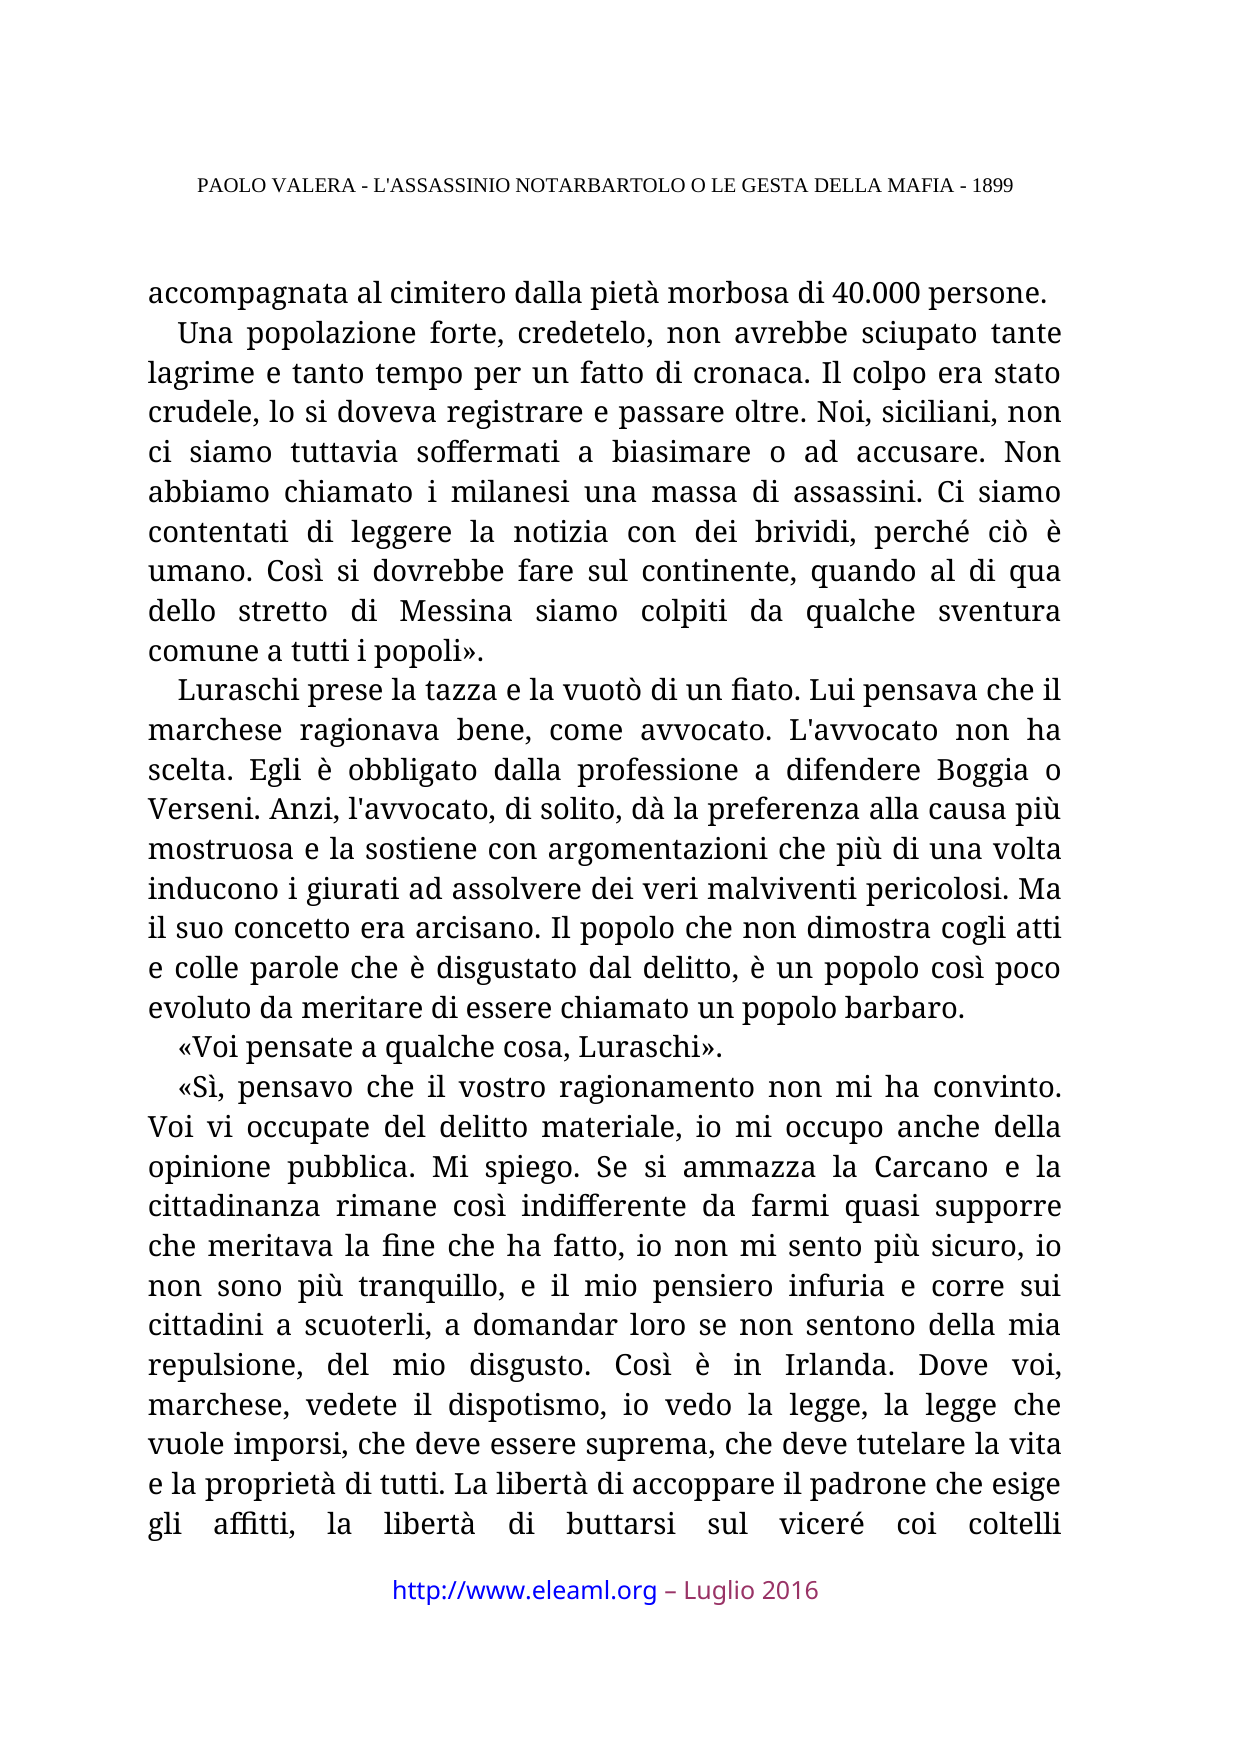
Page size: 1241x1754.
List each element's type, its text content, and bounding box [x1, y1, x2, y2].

text «Voi pensate a qualche cosa, Luraschi». [148, 1027, 1063, 1066]
text Luraschi prese la tazza e la vuotò di un fiato. Lui pensava che il marchese ragionava bene, come avvocato. L'avvocato non ha scelta. Egli è obbligato dalla professione a difendere Boggia o Verseni. Anzi, l'avvocato, di solito, dà la preferenza alla causa più mostruosa e la sostiene con argomentazioni che più di una volta inducono i giurati ad assolvere dei veri malviventi pericolosi. Ma il suo concetto era arcisano. Il popolo che non dimostra cogli atti e colle parole che è disgustato dal delitto, è un popolo così poco evoluto da meritare di essere chiamato un popolo barbaro. [148, 669, 1063, 1027]
text Una popolazione forte, credetelo, non avrebbe sciupato tante lagrime e tanto tempo per un fatto di cronaca. Il colpo era stato crudele, lo si doveva registrare e passare oltre. Noi, siciliani, non ci siamo tuttavia soffermati a biasimare o ad accusare. Non abbiamo chiamato i milanesi una massa di assassini. Ci siamo contentati di leggere la notizia con dei brividi, perché ciò è umano. Così si dovrebbe fare sul continente, quando al di qua dello stretto di Messina siamo colpiti da qualche sventura comune a tutti i popoli». [148, 312, 1063, 669]
text «Sì, pensavo che il vostro ragionamento non mi ha convinto. Voi vi occupate del delitto materiale, io mi occupo anche della opinione pubblica. Mi spiego. Se si ammazza la Carcano e la cittadinanza rimane così indifferente da farmi quasi supporre che meritava la fine che ha fatto, io non mi sento più sicuro, io non sono più tranquillo, e il mio pensiero infuria e corre sui cittadini a scuoterli, a domandar loro se non sentono della mia repulsione, del mio disgusto. Così è in Irlanda. Dove voi, marchese, vedete il dispotismo, io vedo la legge, la legge che vuole imporsi, che deve essere suprema, che deve tutelare la vita e la proprietà di tutti. La libertà di accoppare il padrone che esige gli affitti, la libertà di buttarsi sul viceré coi coltelli [148, 1066, 1063, 1543]
text accompagnata al cimitero dalla pietà morbosa di 40.000 persone. [148, 273, 1063, 312]
